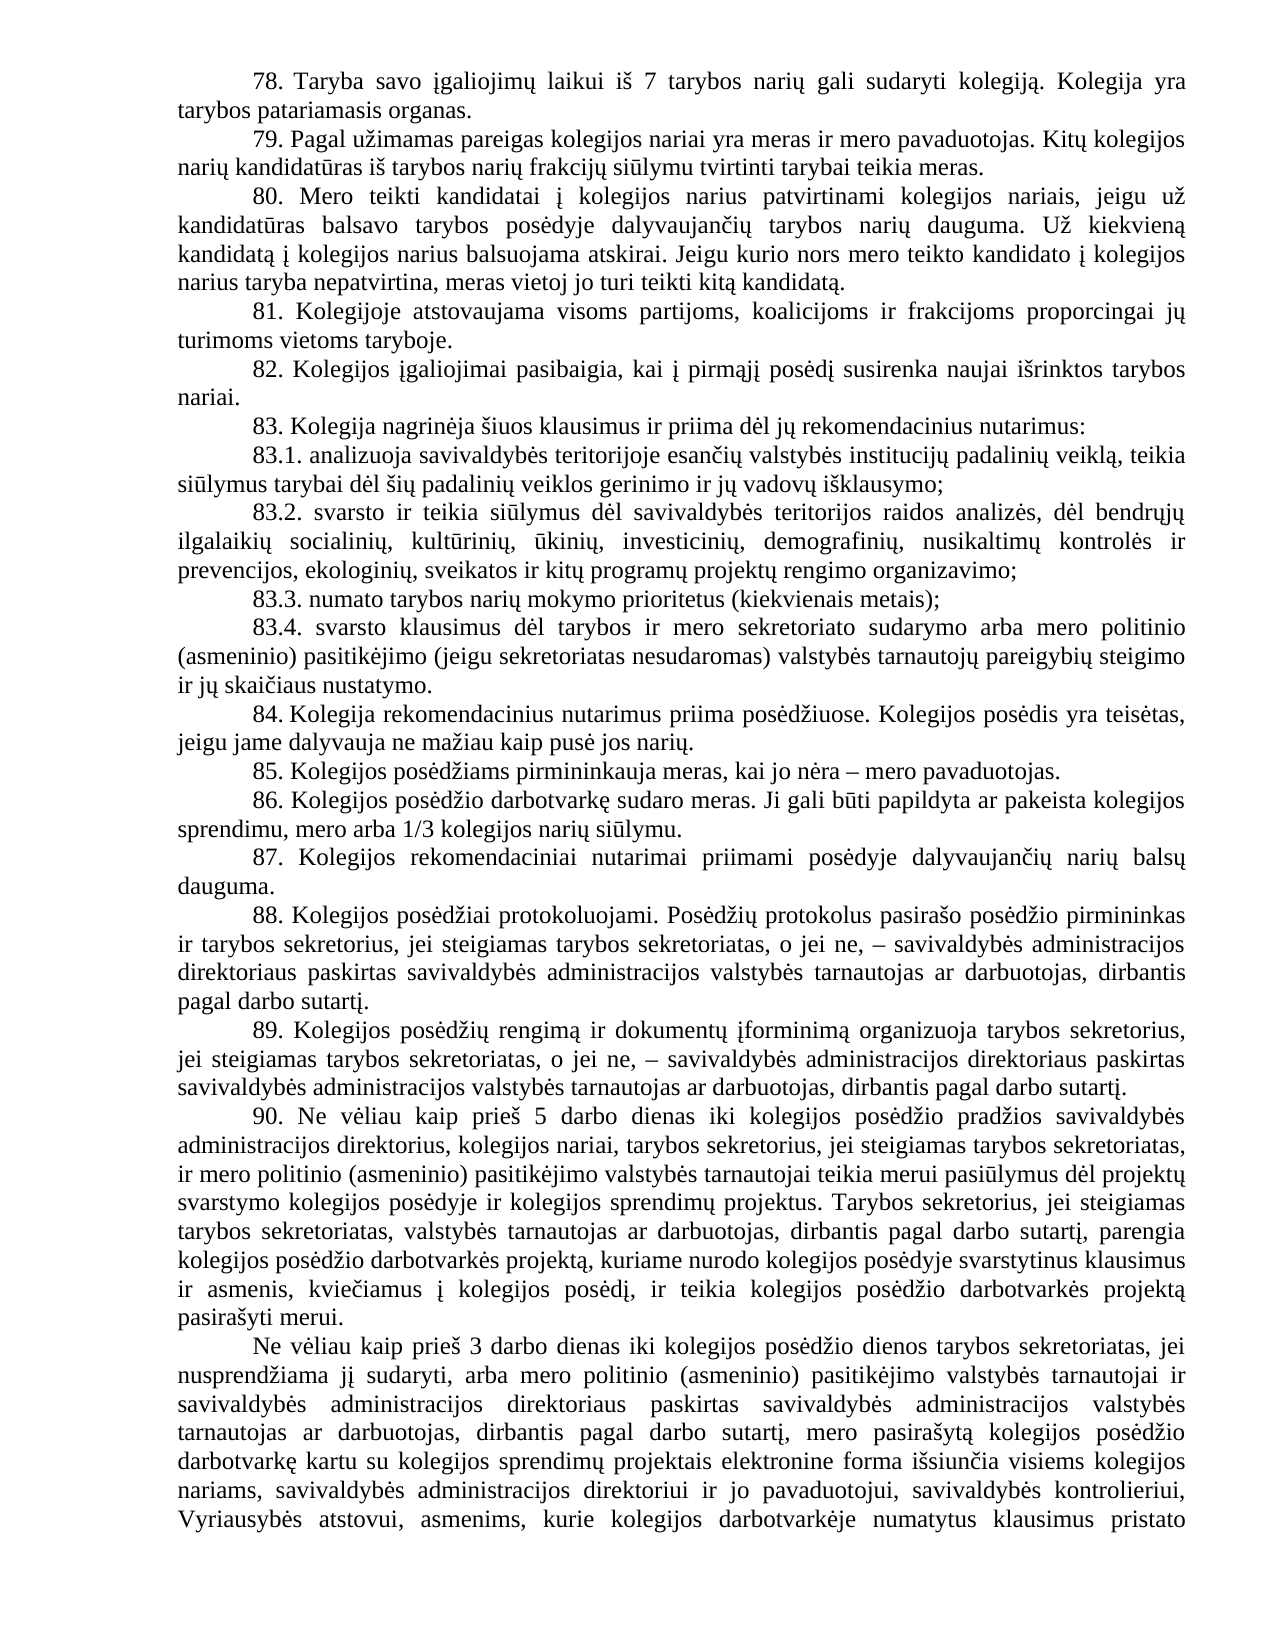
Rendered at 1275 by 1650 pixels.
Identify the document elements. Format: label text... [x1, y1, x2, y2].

text 82. Kolegijos įgaliojimai pasibaigia, kai į pirmąjį posėdį susirenka naujai išrinktos tarybos nariai. [177, 354, 1186, 411]
text 78. Taryba savo įgaliojimų laikui iš 7 tarybos narių gali sudaryti kolegiją. Kolegija yra tarybos patariamasis organas. [177, 66, 1186, 124]
text 83.2. svarsto ir teikia siūlymus dėl savivaldybės teritorijos raidos analizės, dėl bendrųjų ilgalaikių socialinių, kultūrinių, ūkinių, investicinių, demografinių, nusikaltimų kontrolės ir prevencijos, ekologinių, sveikatos ir kitų programų projektų rengimo organizavimo; [177, 497, 1186, 584]
text 80. Mero teikti kandidatai į kolegijos narius patvirtinami kolegijos nariais, jeigu už kandidatūras balsavo tarybos posėdyje dalyvaujančių tarybos narių dauguma. Už kiekvieną kandidatą į kolegijos narius balsuojama atskirai. Jeigu kurio nors mero teikto kandidato į kolegijos narius taryba nepatvirtina, meras vietoj jo turi teikti kitą kandidatą. [177, 181, 1186, 296]
text 88. Kolegijos posėdžiai protokoluojami. Posėdžių protokolus pasirašo posėdžio pirmininkas ir tarybos sekretorius, jei steigiamas tarybos sekretoriatas, o jei ne, – savivaldybės administracijos direktoriaus paskirtas savivaldybės administracijos valstybės tarnautojas ar darbuotojas, dirbantis pagal darbo sutartį. [177, 900, 1186, 1015]
text 89. Kolegijos posėdžių rengimą ir dokumentų įforminimą organizuoja tarybos sekretorius, jei steigiamas tarybos sekretoriatas, o jei ne, – savivaldybės administracijos direktoriaus paskirtas savivaldybės administracijos valstybės tarnautojas ar darbuotojas, dirbantis pagal darbo sutartį. [177, 1015, 1186, 1101]
text 81. Kolegijoje atstovaujama visoms partijoms, koalicijoms ir frakcijoms proporcingai jų turimoms vietoms taryboje. [177, 296, 1186, 354]
text 84. Kolegija rekomendacinius nutarimus priima posėdžiuose. Kolegijos posėdis yra teisėtas, jeigu jame dalyvauja ne mažiau kaip pusė jos narių. [177, 699, 1186, 756]
text 83.4. svarsto klausimus dėl tarybos ir mero sekretoriato sudarymo arba mero politinio (asmeninio) pasitikėjimo (jeigu sekretoriatas nesudaromas) valstybės tarnautojų pareigybių steigimo ir jų skaičiaus nustatymo. [177, 612, 1186, 699]
text 79. Pagal užimamas pareigas kolegijos nariai yra meras ir mero pavaduotojas. Kitų kolegijos narių kandidatūras iš tarybos narių frakcijų siūlymu tvirtinti tarybai teikia meras. [177, 124, 1186, 181]
text 83.3. numato tarybos narių mokymo prioritetus (kiekvienais metais); [177, 584, 1186, 612]
text 83. Kolegija nagrinėja šiuos klausimus ir priima dėl jų rekomendacinius nutarimus: [177, 411, 1186, 440]
text 85. Kolegijos posėdžiams pirmininkauja meras, kai jo nėra – mero pavaduotojas. [177, 756, 1186, 785]
text 87. Kolegijos rekomendaciniai nutarimai priimami posėdyje dalyvaujančių narių balsų dauguma. [177, 842, 1186, 900]
text 83.1. analizuoja savivaldybės teritorijoje esančių valstybės institucijų padalinių veiklą, teikia siūlymus tarybai dėl šių padalinių veiklos gerinimo ir jų vadovų išklausymo; [177, 440, 1186, 497]
text 86. Kolegijos posėdžio darbotvarkę sudaro meras. Ji gali būti papildyta ar pakeista kolegijos sprendimu, mero arba 1/3 kolegijos narių siūlymu. [177, 785, 1186, 842]
text 90. Ne vėliau kaip prieš 5 darbo dienas iki kolegijos posėdžio pradžios savivaldybės administracijos direktorius, kolegijos nariai, tarybos sekretorius, jei steigiamas tarybos sekretoriatas, ir mero politinio (asmeninio) pasitikėjimo valstybės tarnautojai teikia merui pasiūlymus dėl projektų svarstymo kolegijos posėdyje ir kolegijos sprendimų projektus. Tarybos sekretorius, jei steigiamas tarybos sekretoriatas, valstybės tarnautojas ar darbuotojas, dirbantis pagal darbo sutartį, parengia kolegijos posėdžio darbotvarkės projektą, kuriame nurodo kolegijos posėdyje svarstytinus klausimus ir asmenis, kviečiamus į kolegijos posėdį, ir teikia kolegijos posėdžio darbotvarkės projektą pasirašyti merui. [177, 1101, 1186, 1331]
text Ne vėliau kaip prieš 3 darbo dienas iki kolegijos posėdžio dienos tarybos sekretoriatas, jei nusprendžiama jį sudaryti, arba mero politinio (asmeninio) pasitikėjimo valstybės tarnautojai ir savivaldybės administracijos direktoriaus paskirtas savivaldybės administracijos valstybės tarnautojas ar darbuotojas, dirbantis pagal darbo sutartį, mero pasirašytą kolegijos posėdžio darbotvarkę kartu su kolegijos sprendimų projektais elektronine forma išsiunčia visiems kolegijos nariams, savivaldybės administracijos direktoriui ir jo pavaduotojui, savivaldybės kontrolieriui, Vyriausybės atstovui, asmenims, kurie kolegijos darbotvarkėje numatytus klausimus pristato [177, 1331, 1186, 1532]
